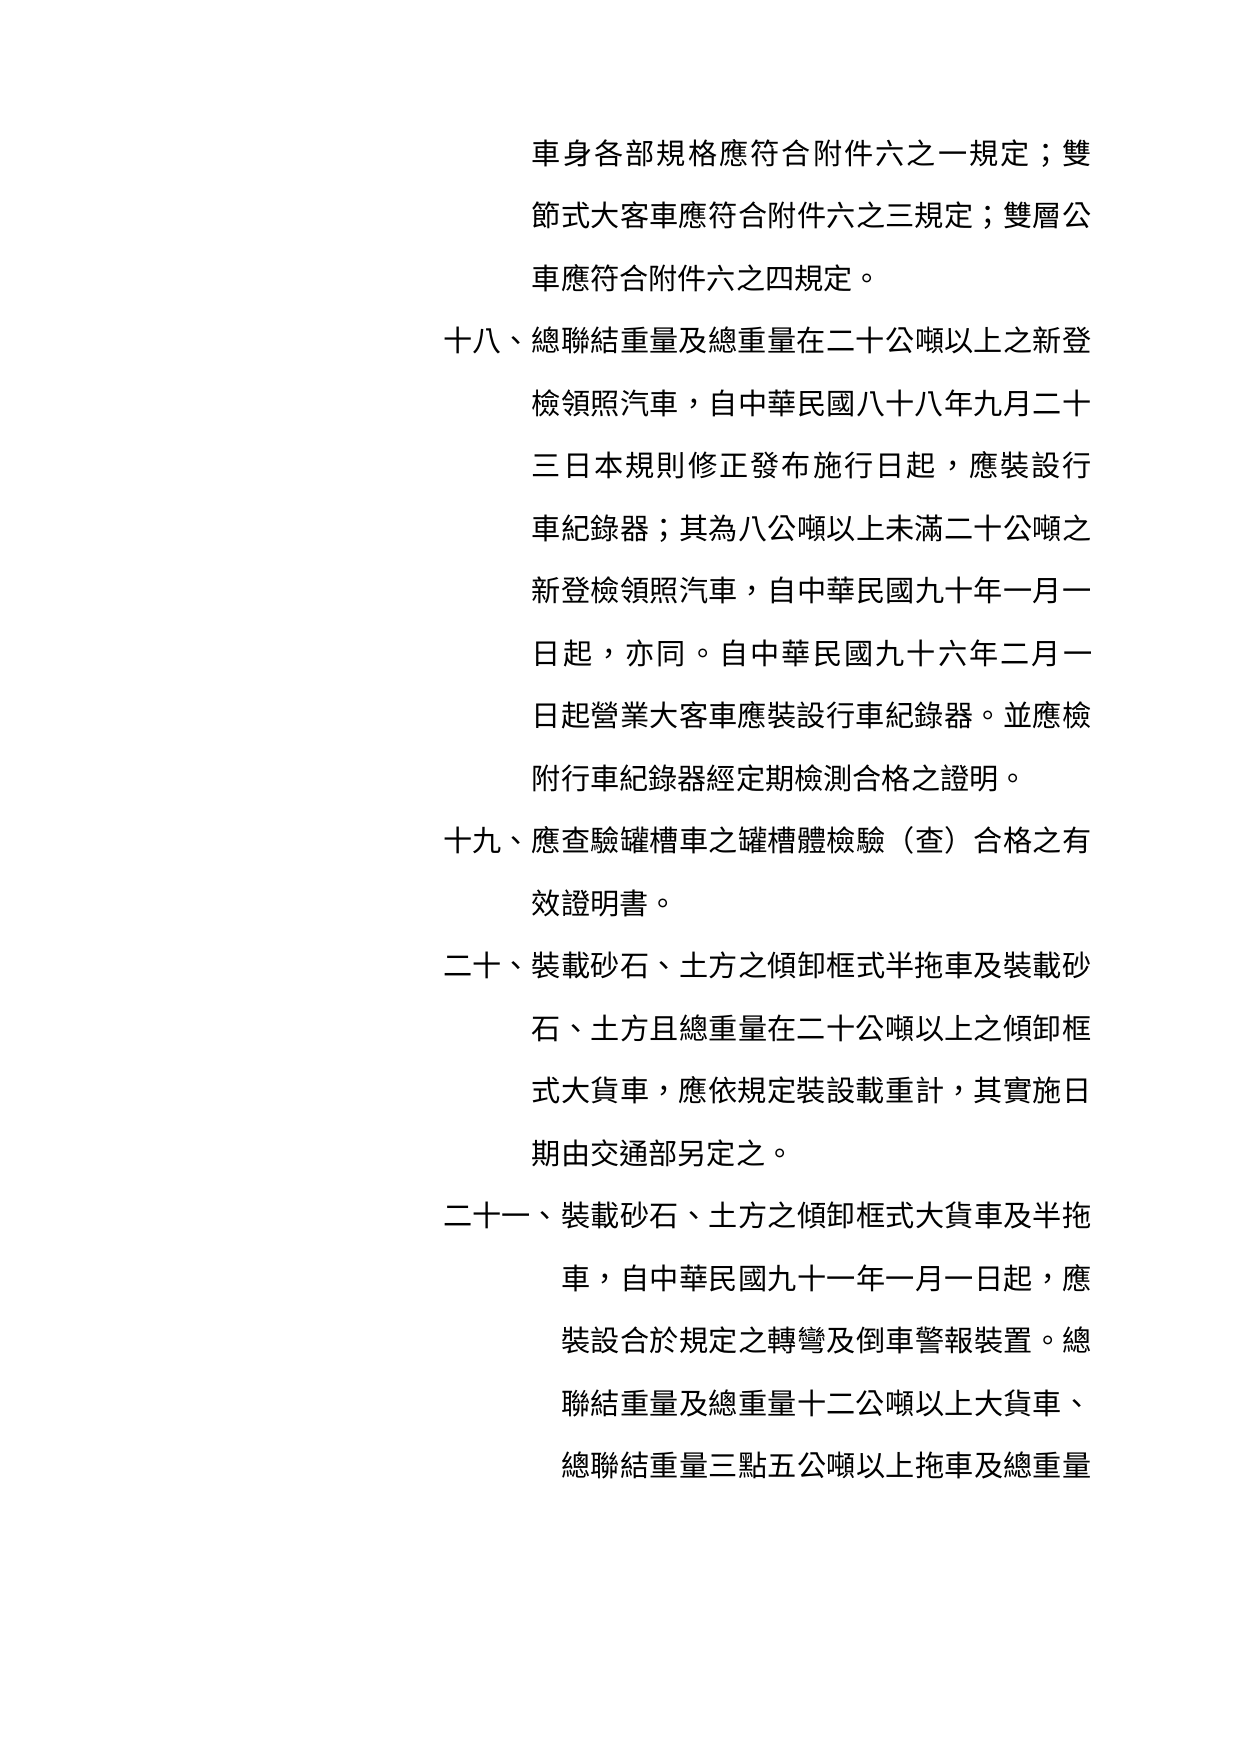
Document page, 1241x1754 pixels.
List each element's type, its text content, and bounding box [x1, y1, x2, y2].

list 裝載砂石、土方之傾卸框式半拖車及裝載砂石、土方且總重量在二十公噸以上之傾卸框式大貨車，應依規定裝設載重計，其實施日期由交通部另定之。 [443, 922, 1092, 1172]
list 裝載砂石、土方之傾卸框式大貨車及半拖車，自中華民國九十一年一月一日起，應 裝設合於規定之轉彎及倒車警報裝置。總 聯結重量及總重量十二公噸以上大貨車、 總聯結重量三點五公噸以上拖車及總重量 [443, 1172, 1092, 1485]
list 應查驗罐槽車之罐槽體檢驗（查）合格之有效證明書。 [443, 797, 1092, 922]
list 總聯結重量及總重量在二十公噸以上之新登檢領照汽車，自中華民國八十八年九月二十三日本規則修正發布施行日起，應裝設行 車紀錄器；其為八公噸以上未滿二十公噸之新登檢領照汽車，自中華民國九十年一月一日起，亦同。自中華民國九十六年二月一 日起營業大客車應裝設行車紀錄器。並應檢附行車紀錄器經定期檢測合格之證明。 [443, 297, 1092, 797]
list 車身各部規格應符合附件六之一規定；雙 節式大客車應符合附件六之三規定；雙層公車應符合附件六之四規定。 [443, 110, 1092, 297]
